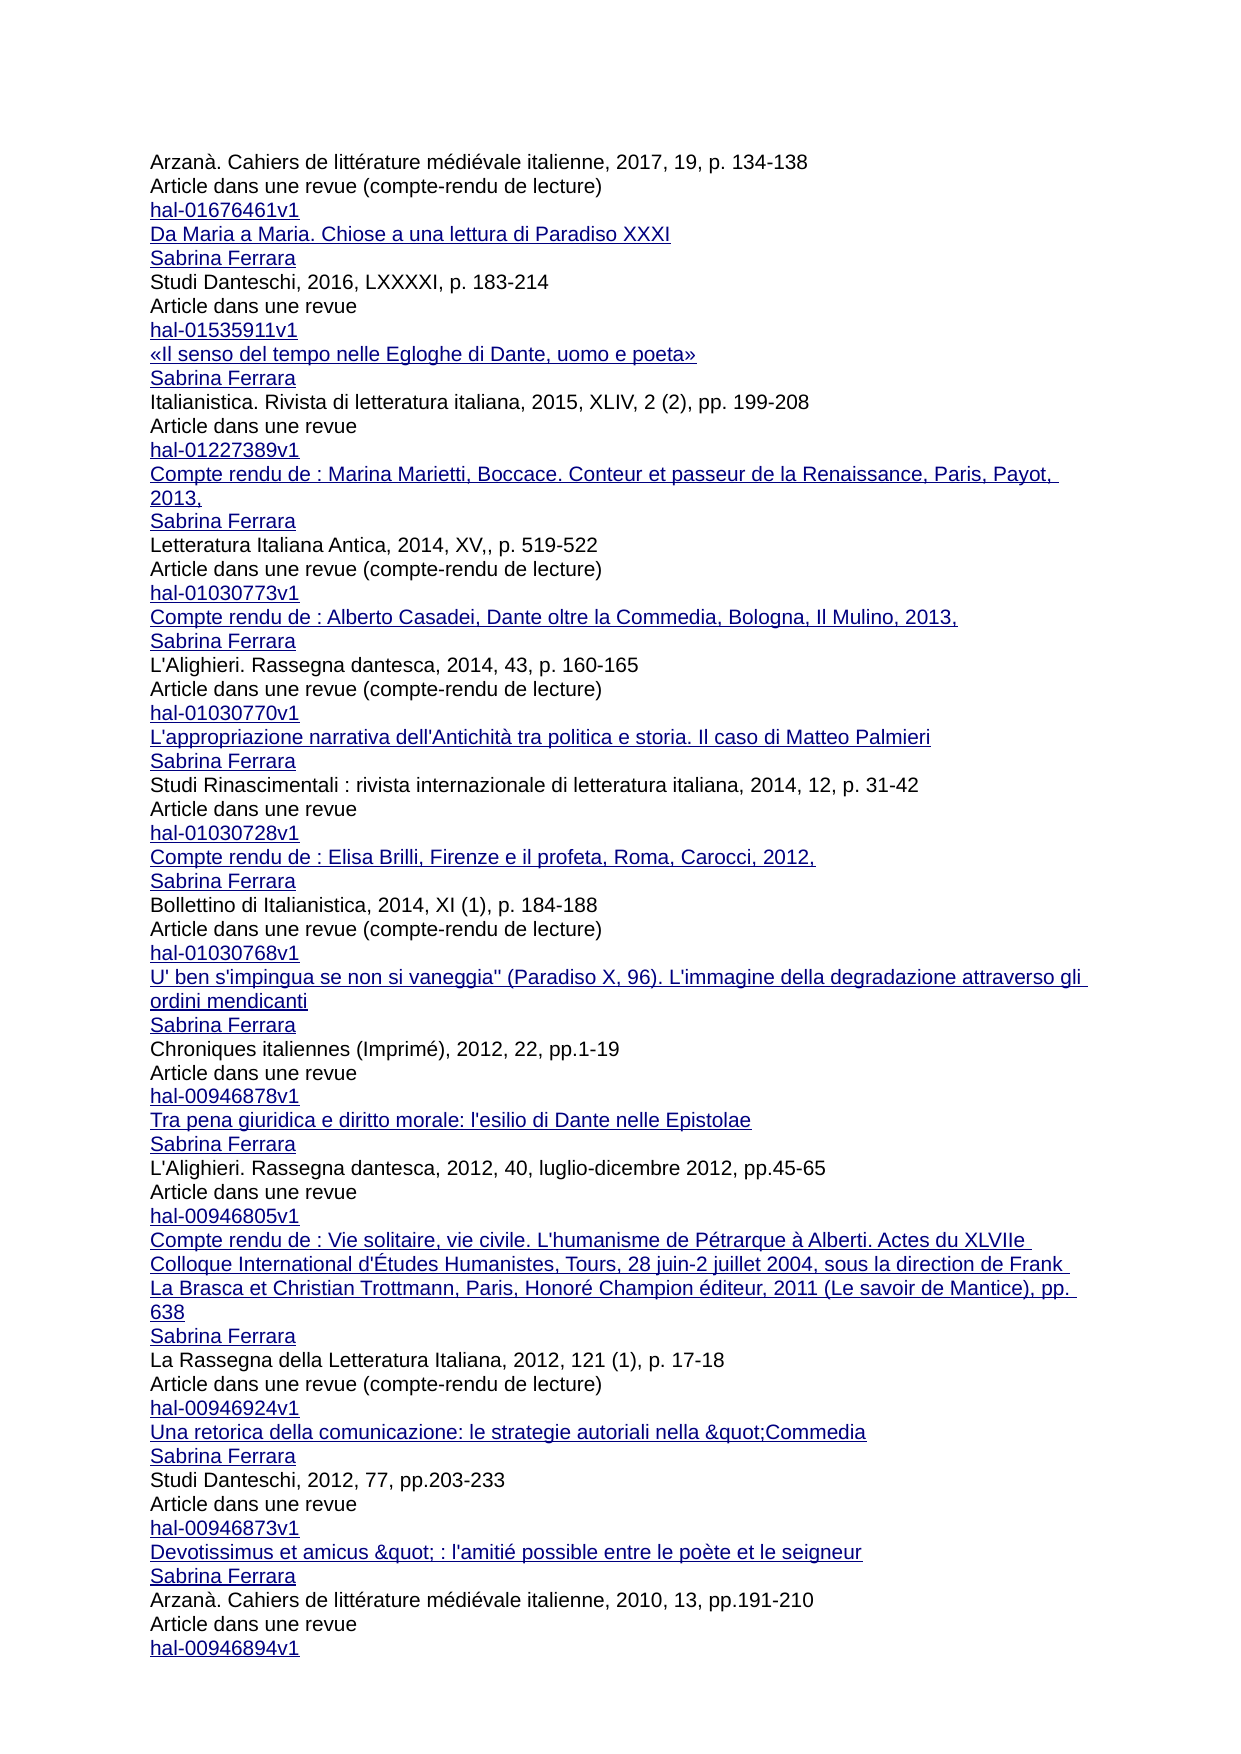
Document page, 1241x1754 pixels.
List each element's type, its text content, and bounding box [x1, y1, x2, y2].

table_cell Una retorica della comunicazione: le strategie autoriali nella &quot;Commedia Sabrina Ferrara Studi Danteschi, 2012, 77, pp.203-233 Article dans une revue hal-00946873v1 [150, 1420, 1090, 1539]
table_cell L'appropriazione narrativa dell'Antichità tra politica e storia. Il caso di Matteo Palmieri Sabrina Ferrara Studi Rinascimentali : rivista internazionale di letteratura italiana, 2014, 12, p. 31-42 Article dans une revue hal-01030728v1 [150, 725, 1090, 845]
table_cell Tra pena giuridica e diritto morale: l'esilio di Dante nelle Epistolae Sabrina Ferrara L'Alighieri. Rassegna dantesca, 2012, 40, luglio-dicembre 2012, pp.45-65 Article dans une revue hal-00946805v1 [150, 1108, 1090, 1228]
table_cell Compte rendu de : Marina Marietti, Boccace. Conteur et passeur de la Renaissance, Paris, Payot, 2013, Sabrina Ferrara Letteratura Italiana Antica, 2014, XV,, p. 519-522 Article dans une revue (compte-rendu de lecture) hal-01030773v1 [150, 461, 1090, 605]
table_cell «Il senso del tempo nelle Egloghe di Dante, uomo e poeta» Sabrina Ferrara Italianistica. Rivista di letteratura italiana, 2015, XLIV, 2 (2), pp. 199-208 Article dans une revue hal-01227389v1 [150, 342, 1090, 461]
table_cell Devotissimus et amicus &quot; : l'amitié possible entre le poète et le seigneur Sabrina Ferrara Arzanà. Cahiers de littérature médiévale italienne, 2010, 13, pp.191-210 Article dans une revue hal-00946894v1 [150, 1540, 1090, 1659]
table_cell Compte rendu de : Elisa Brilli, Firenze e il profeta, Roma, Carocci, 2012, Sabrina Ferrara Bollettino di Italianistica, 2014, XI (1), p. 184-188 Article dans une revue (compte-rendu de lecture) hal-01030768v1 [150, 845, 1090, 964]
table_cell Compte rendu de : Vie solitaire, vie civile. L'humanisme de Pétrarque à Alberti. Actes du XLVIIe Colloque International d'Études Humanistes, Tours, 28 juin-2 juillet 2004, sous la direction de Frank La Brasca et Christian Trottmann, Paris, Honoré Champion éditeur, 2011 (Le savoir de Mantice), pp. 638 Sabrina Ferrara La Rassegna della Letteratura Italiana, 2012, 121 (1), p. 17-18 Article dans une revue (compte-rendu de lecture) hal-00946924v1 [150, 1228, 1090, 1420]
table_cell Compte rendu de : Alberto Casadei, Dante oltre la Commedia, Bologna, Il Mulino, 2013, Sabrina Ferrara L'Alighieri. Rassegna dantesca, 2014, 43, p. 160-165 Article dans une revue (compte-rendu de lecture) hal-01030770v1 [150, 605, 1090, 725]
table_cell U' ben s'impingua se non si vaneggia'' (Paradiso X, 96). L'immagine della degradazione attraverso gli ordini mendicanti Sabrina Ferrara Chroniques italiennes (Imprimé), 2012, 22, pp.1-19 Article dans une revue hal-00946878v1 [150, 965, 1090, 1108]
table_cell Arzanà. Cahiers de littérature médiévale italienne, 2017, 19, p. 134-138 Article dans une revue (compte-rendu de lecture) hal-01676461v1 [150, 150, 1090, 222]
table_cell Da Maria a Maria. Chiose a una lettura di Paradiso XXXI Sabrina Ferrara Studi Danteschi, 2016, LXXXXI, p. 183-214 Article dans une revue hal-01535911v1 [150, 222, 1090, 342]
